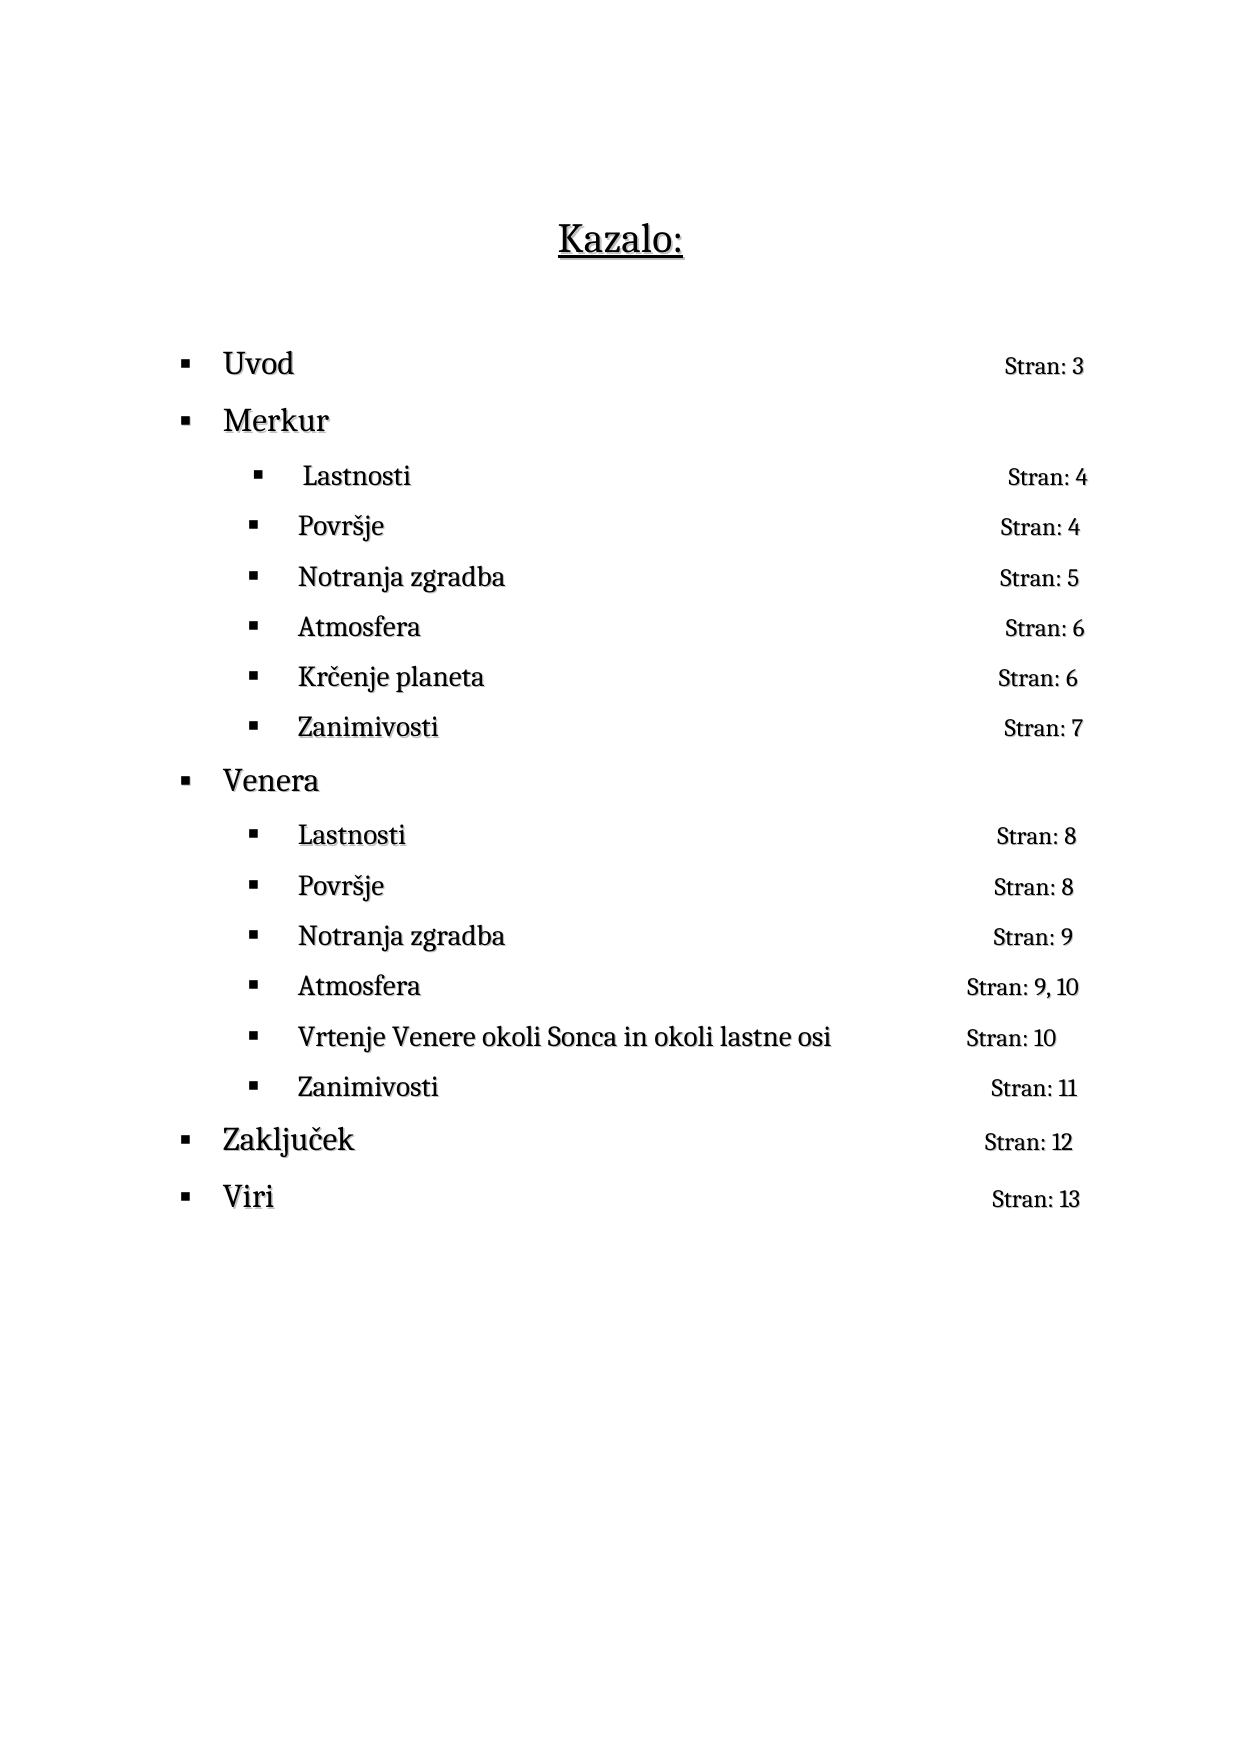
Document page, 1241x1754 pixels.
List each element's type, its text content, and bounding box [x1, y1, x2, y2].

list Lastnosti Stran: 8 [260, 818, 1093, 852]
list Krčenje planeta Stran: 6 [260, 660, 1093, 694]
list Zanimivosti Stran: 11 [260, 1070, 1093, 1103]
list Merkur [185, 402, 1093, 440]
list Uvod Stran: 3 [185, 344, 1093, 382]
list Lastnosti Stran: 4 [260, 459, 1093, 493]
list Površje Stran: 4 [260, 509, 1093, 543]
list Površje Stran: 8 [260, 869, 1093, 902]
text Kazalo: [148, 215, 1093, 263]
list Zanimivosti Stran: 7 [260, 711, 1093, 744]
list Notranja zgradba Stran: 5 [260, 560, 1093, 593]
list Zaključek Stran: 12 [185, 1120, 1093, 1159]
list Atmosfera Stran: 9, 10 [260, 969, 1093, 1003]
list Atmosfera Stran: 6 [260, 610, 1093, 643]
list Notranja zgradba Stran: 9 [260, 919, 1093, 953]
list Vrtenje Venere okoli Sonca in okoli lastne osi Stran: 10 [260, 1020, 1093, 1053]
list Venera [185, 761, 1093, 799]
list Viri Stran: 13 [185, 1178, 1093, 1216]
